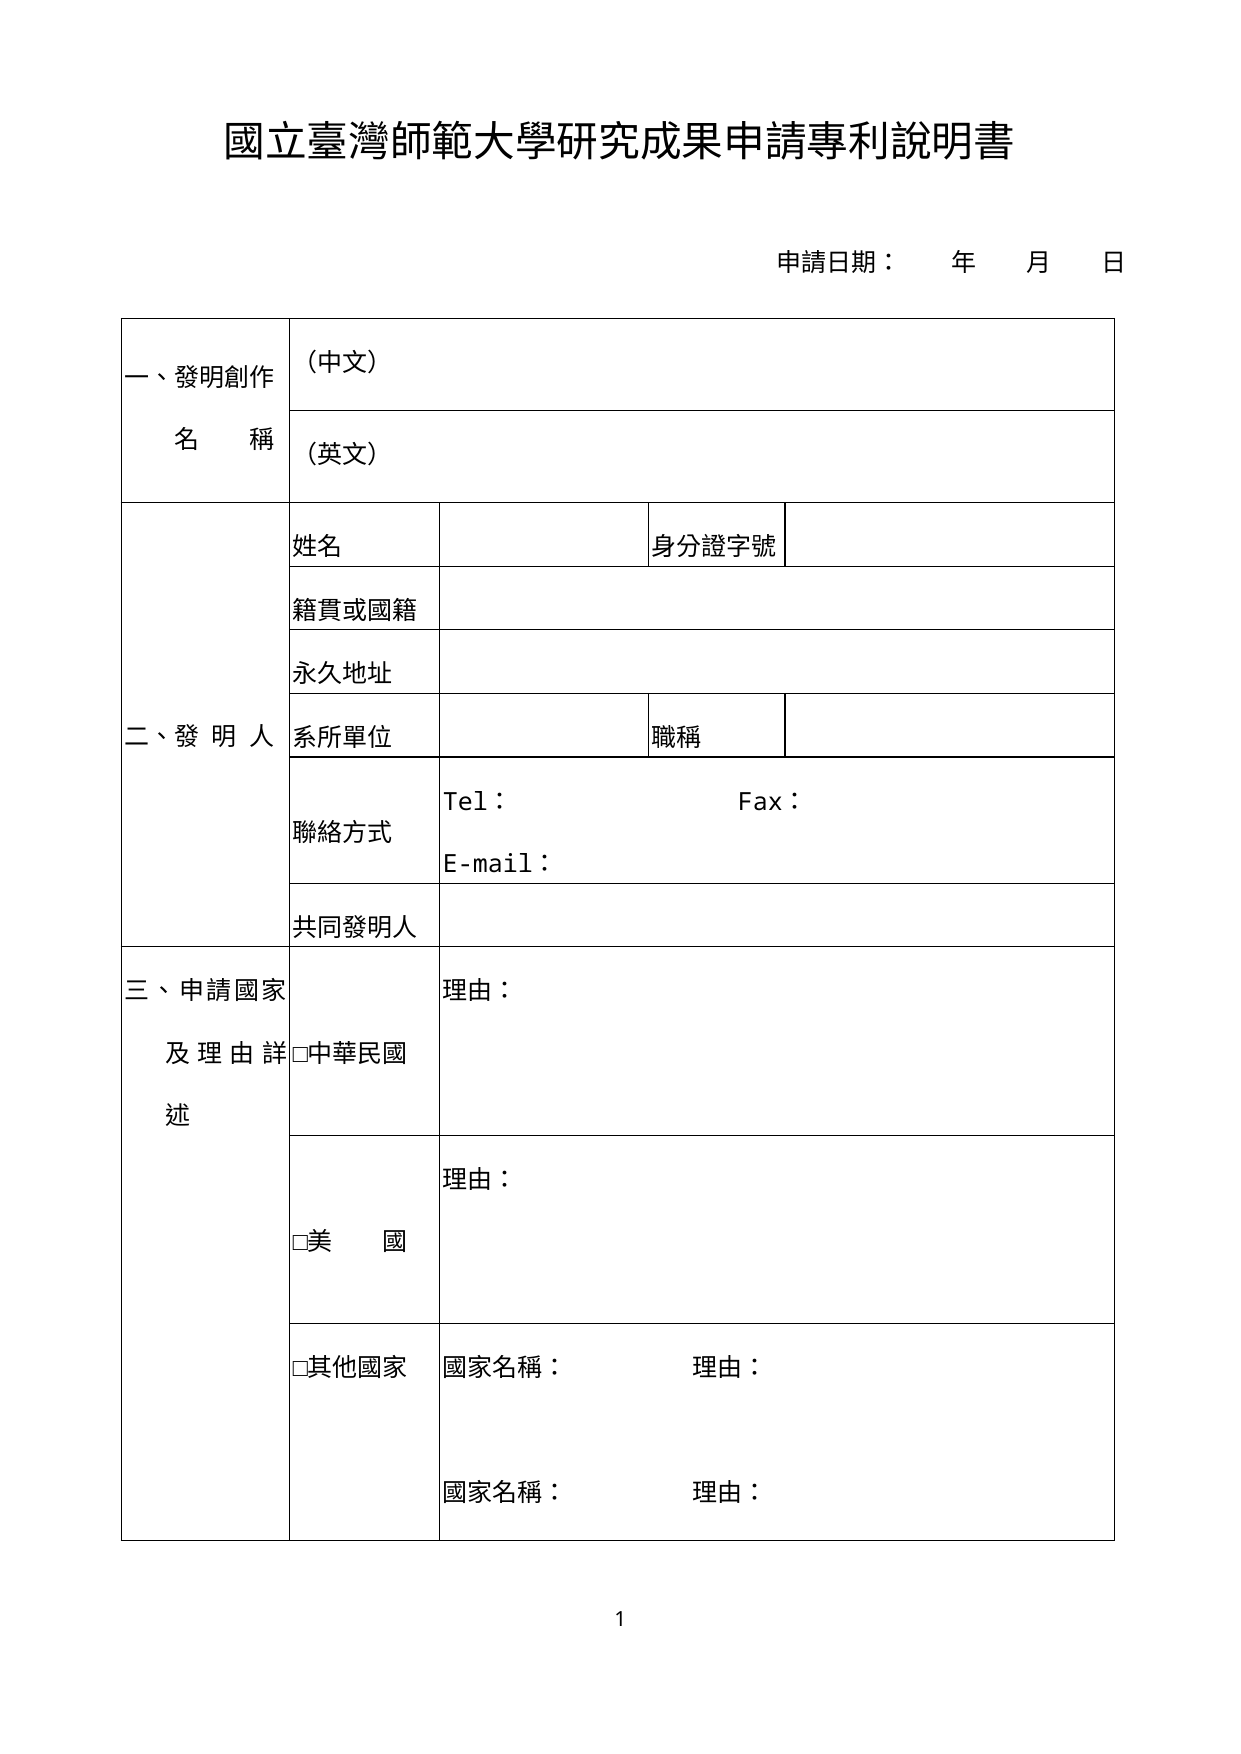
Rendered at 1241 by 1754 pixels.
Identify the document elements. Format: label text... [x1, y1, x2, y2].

table_cell [440, 884, 1114, 946]
table_cell [440, 630, 1114, 693]
table_cell □美 國 [290, 1136, 439, 1323]
table_cell □中華民國 [290, 947, 439, 1134]
table_cell 共同發明人 [290, 884, 439, 946]
table_cell 理由： [440, 1136, 1114, 1323]
table_cell [786, 694, 1114, 756]
text 國立臺灣師範大學研究成果申請專利說明書 [62, 96, 1176, 159]
table_header （中文） [290, 319, 1114, 410]
table_cell 身分證字號 [649, 503, 784, 566]
table_cell Tel： Fax： E-mail： [440, 758, 1114, 882]
table_cell □其他國家 [290, 1324, 439, 1540]
table_cell 國家名稱： 理由： 國家名稱： 理由： [440, 1324, 1114, 1540]
table_cell 三、申請國家及理由詳述 [122, 947, 289, 1540]
table_cell 系所單位 [290, 694, 439, 756]
table_cell 職稱 [649, 694, 784, 756]
table_cell （英文） [290, 411, 1114, 502]
table_cell 永久地址 [290, 630, 439, 693]
text 申請日期： 年 月 日 [118, 219, 1126, 282]
table_header 一、發明創作 名 稱 [122, 319, 289, 502]
table_cell 籍貫或國籍 [290, 567, 439, 629]
table_cell 姓名 [290, 503, 439, 566]
table_cell 理由： [440, 947, 1114, 1134]
table_cell [440, 503, 648, 566]
table_cell [440, 567, 1114, 629]
table_cell [440, 694, 648, 756]
table_cell 聯絡方式 [290, 758, 439, 882]
table_cell [786, 503, 1114, 566]
table_cell 二、發 明 人 [122, 503, 289, 946]
